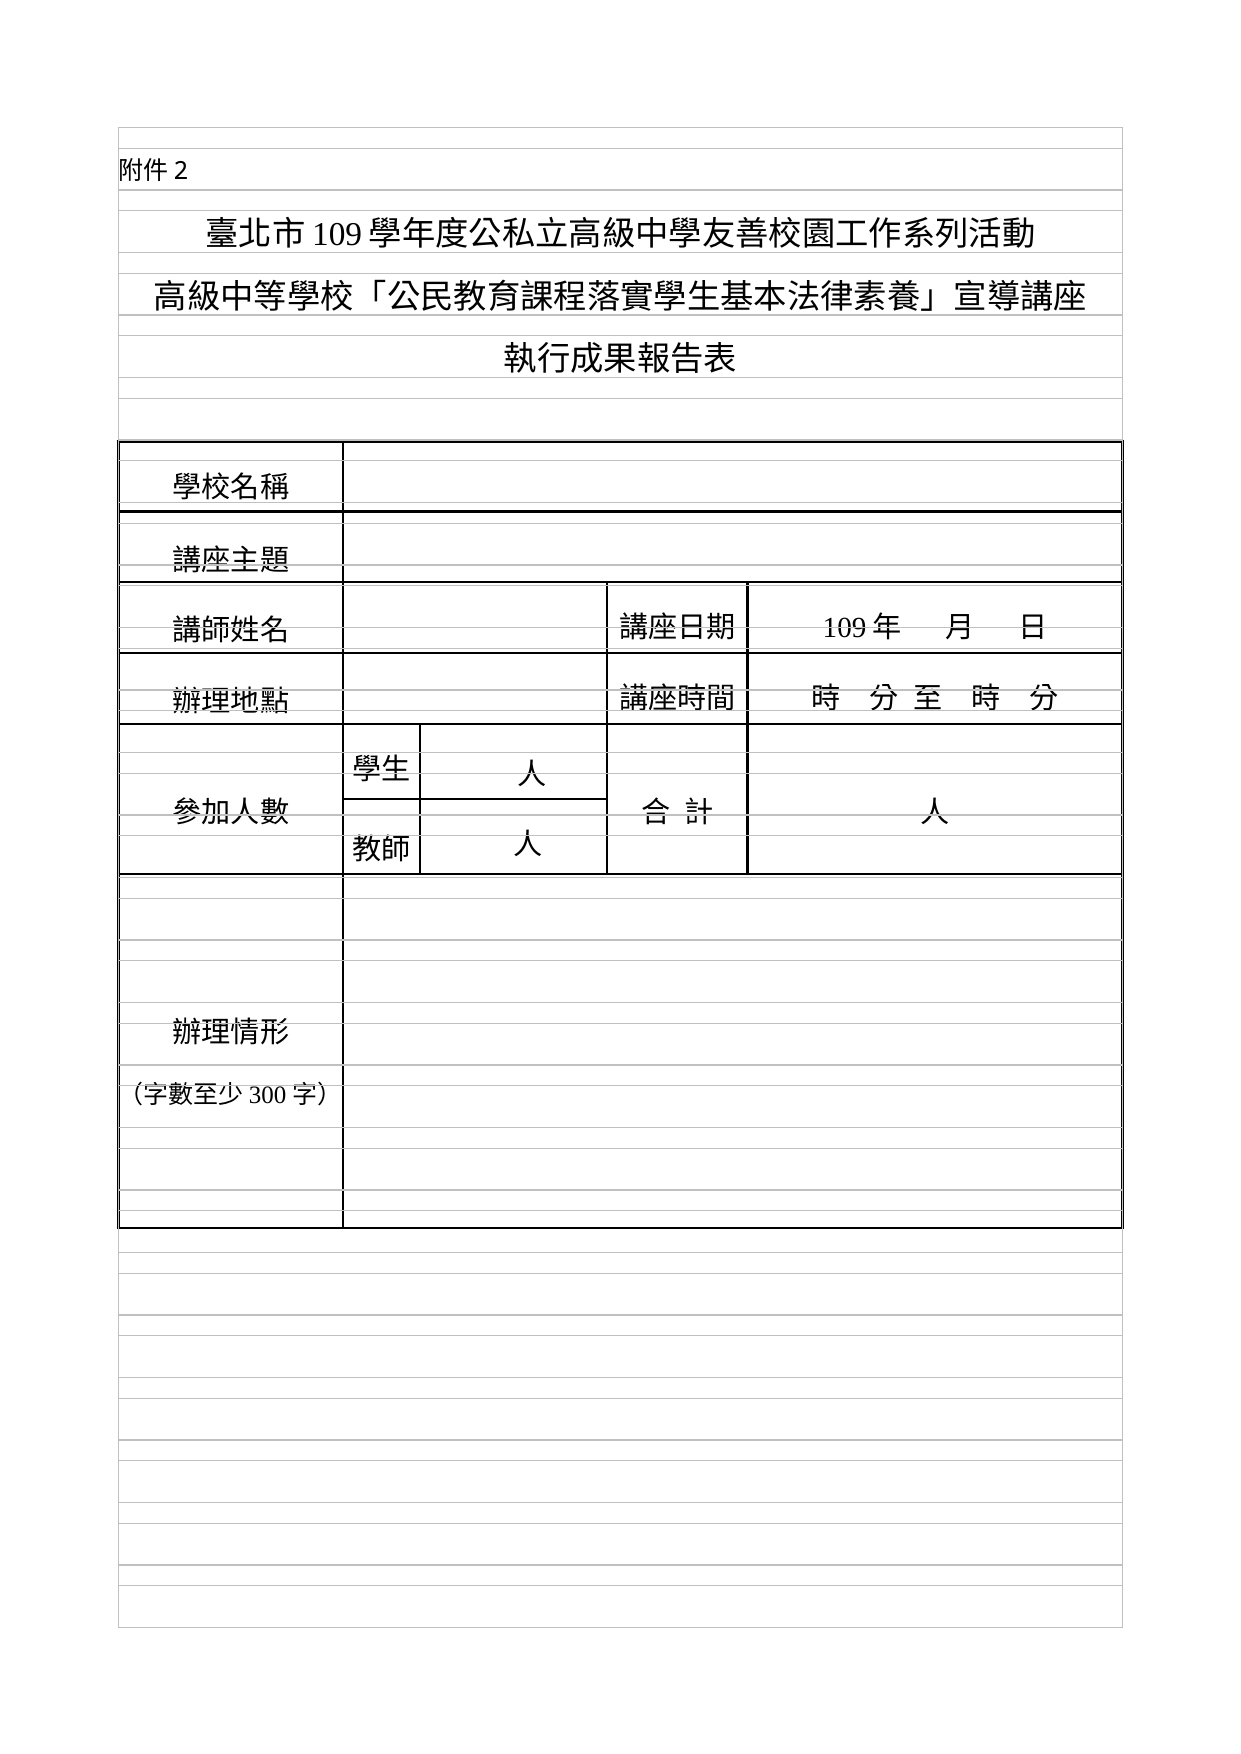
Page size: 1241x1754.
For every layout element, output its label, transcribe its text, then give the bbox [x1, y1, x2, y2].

table_cell 合 計 [608, 725, 746, 752]
text 臺北市109學年度公私立高級中學友善校園工作系列活動 [119, 211, 1122, 252]
table_cell 合 計 [608, 753, 746, 773]
table_cell 人 [749, 816, 1121, 835]
table_cell 辦理情形 [120, 1024, 342, 1064]
table_cell 講座時間 [639, 691, 651, 710]
table_cell 學生 [344, 725, 419, 752]
table_cell 講座日期 [684, 628, 699, 635]
table_cell 講座時間 [608, 711, 746, 723]
table_cell 合 計 [608, 816, 746, 835]
table_cell [344, 1211, 1121, 1227]
table_cell [120, 1066, 342, 1085]
table_header 學校名稱 （請寫全銜） [120, 461, 342, 502]
table_cell 講座時間 [608, 691, 637, 710]
text 執行成果報告表 [119, 336, 1122, 377]
table_cell 合 計 [608, 836, 746, 873]
table_cell [344, 1003, 1121, 1023]
table_cell [344, 524, 1121, 564]
table_cell [344, 1191, 1121, 1210]
table_cell 人 [421, 725, 606, 752]
table_cell 109年 月 日 [749, 586, 1121, 627]
table_cell [344, 941, 1121, 960]
table_cell [421, 800, 606, 814]
table_cell [120, 878, 342, 898]
table_cell 講座日期 [684, 617, 699, 625]
table_cell 講座日期 [608, 628, 746, 648]
table_cell [344, 1149, 1121, 1189]
table_cell 參加人數 [120, 816, 342, 835]
table_cell 人 [421, 836, 606, 873]
table_cell （字數至少300 字） [120, 1086, 342, 1127]
text [119, 191, 1122, 210]
table_cell 時 分 至 時 分 [749, 654, 1121, 689]
table_cell [344, 654, 606, 689]
table_cell 參加人數 [120, 753, 342, 773]
table_cell 人 [749, 836, 1121, 873]
table_cell [344, 1128, 1121, 1148]
table_cell [344, 711, 606, 723]
table_cell 講師姓名 [120, 586, 342, 627]
table_cell 學生 [344, 753, 419, 773]
text [119, 128, 1122, 148]
table_header [344, 443, 1121, 460]
table_cell [344, 566, 1121, 581]
table_cell 講座時間 [651, 691, 664, 710]
table_cell [344, 899, 1121, 939]
table_cell [344, 800, 419, 814]
table_cell 講座主題 [120, 524, 342, 564]
table_cell 人 [421, 774, 606, 798]
table_cell 109年 月 日 [749, 628, 1121, 648]
table_cell [120, 1211, 342, 1227]
table_cell 時 分 至 時 分 [875, 691, 993, 710]
table_cell [344, 1086, 1121, 1127]
table_cell 人 [421, 753, 606, 773]
table_cell 時 分 至 時 分 [1035, 691, 1121, 710]
table_cell 講座主題 [120, 513, 342, 523]
table_cell 合 計 [608, 774, 746, 814]
table_cell [421, 816, 606, 835]
table_cell [120, 961, 342, 1002]
table_cell [120, 899, 342, 939]
table_cell 人 [749, 774, 1121, 814]
table_cell 講師姓名 [272, 632, 284, 639]
table_cell 講座時間 [711, 691, 730, 710]
table_cell [344, 878, 1121, 898]
table_cell [120, 1191, 342, 1210]
table_cell 辦理地點 [245, 691, 280, 710]
text 附件2 [119, 149, 1122, 189]
table_cell 參加人數 [120, 836, 342, 873]
table_header 學校名稱 （請寫全銜） [120, 443, 342, 460]
table_cell 時 分 至 時 分 [749, 691, 833, 710]
table_cell 辦理地點 [186, 691, 206, 710]
table_cell 辦理地點 [120, 691, 184, 710]
table_cell [344, 1066, 1121, 1085]
text 高級中等學校「公民教育課程落實學生基本法律素養」宣導講座 [119, 274, 1122, 314]
table_cell [344, 816, 419, 835]
table_cell 講座時間 [666, 691, 699, 710]
table_cell [120, 1003, 342, 1023]
text [119, 316, 1122, 335]
table_cell 講座主題 [120, 566, 342, 581]
table_cell 辦理地點 [120, 711, 342, 723]
table_cell 時 分 至 時 分 [992, 691, 1040, 710]
table_cell 教師 [344, 836, 419, 873]
table_cell [344, 513, 1121, 523]
table_cell [344, 628, 606, 648]
table_cell 講座日期 [608, 586, 746, 627]
table_cell 講座時間 [608, 654, 746, 689]
table_cell 參加人數 [120, 725, 342, 752]
table_cell 辦理地點 [205, 691, 219, 710]
table_cell [344, 961, 1121, 1002]
table_cell [120, 1149, 342, 1189]
table_header [344, 503, 1121, 510]
table_cell 合 計 [649, 816, 663, 821]
table_cell [344, 691, 606, 710]
table_cell 辦理地點 [120, 654, 342, 689]
table_cell 講座時間 [698, 691, 709, 710]
table_cell 講師姓名 [120, 628, 342, 648]
table_cell 時 分 至 時 分 [749, 711, 1121, 723]
table_cell 講座時間 [732, 691, 746, 710]
table_cell 人 [749, 725, 1121, 752]
table_cell 辦理地點 [221, 691, 243, 710]
table_cell [120, 941, 342, 960]
table_cell [344, 586, 606, 627]
table_cell 人 [749, 753, 1121, 773]
table_cell 時 分 至 時 分 [875, 697, 890, 710]
table_header [344, 461, 1121, 502]
table_cell [120, 1128, 342, 1148]
text [119, 253, 1122, 273]
table_cell 學生 [344, 774, 419, 798]
table_cell [344, 1024, 1121, 1064]
table_cell 參加人數 [120, 774, 342, 814]
table_cell 時 分 至 時 分 [832, 691, 880, 710]
table_cell 時 分 至 時 分 [1035, 697, 1050, 710]
table_header 學校名稱 （請寫全銜） [120, 503, 342, 510]
table_cell 辦理地點 [282, 691, 342, 710]
